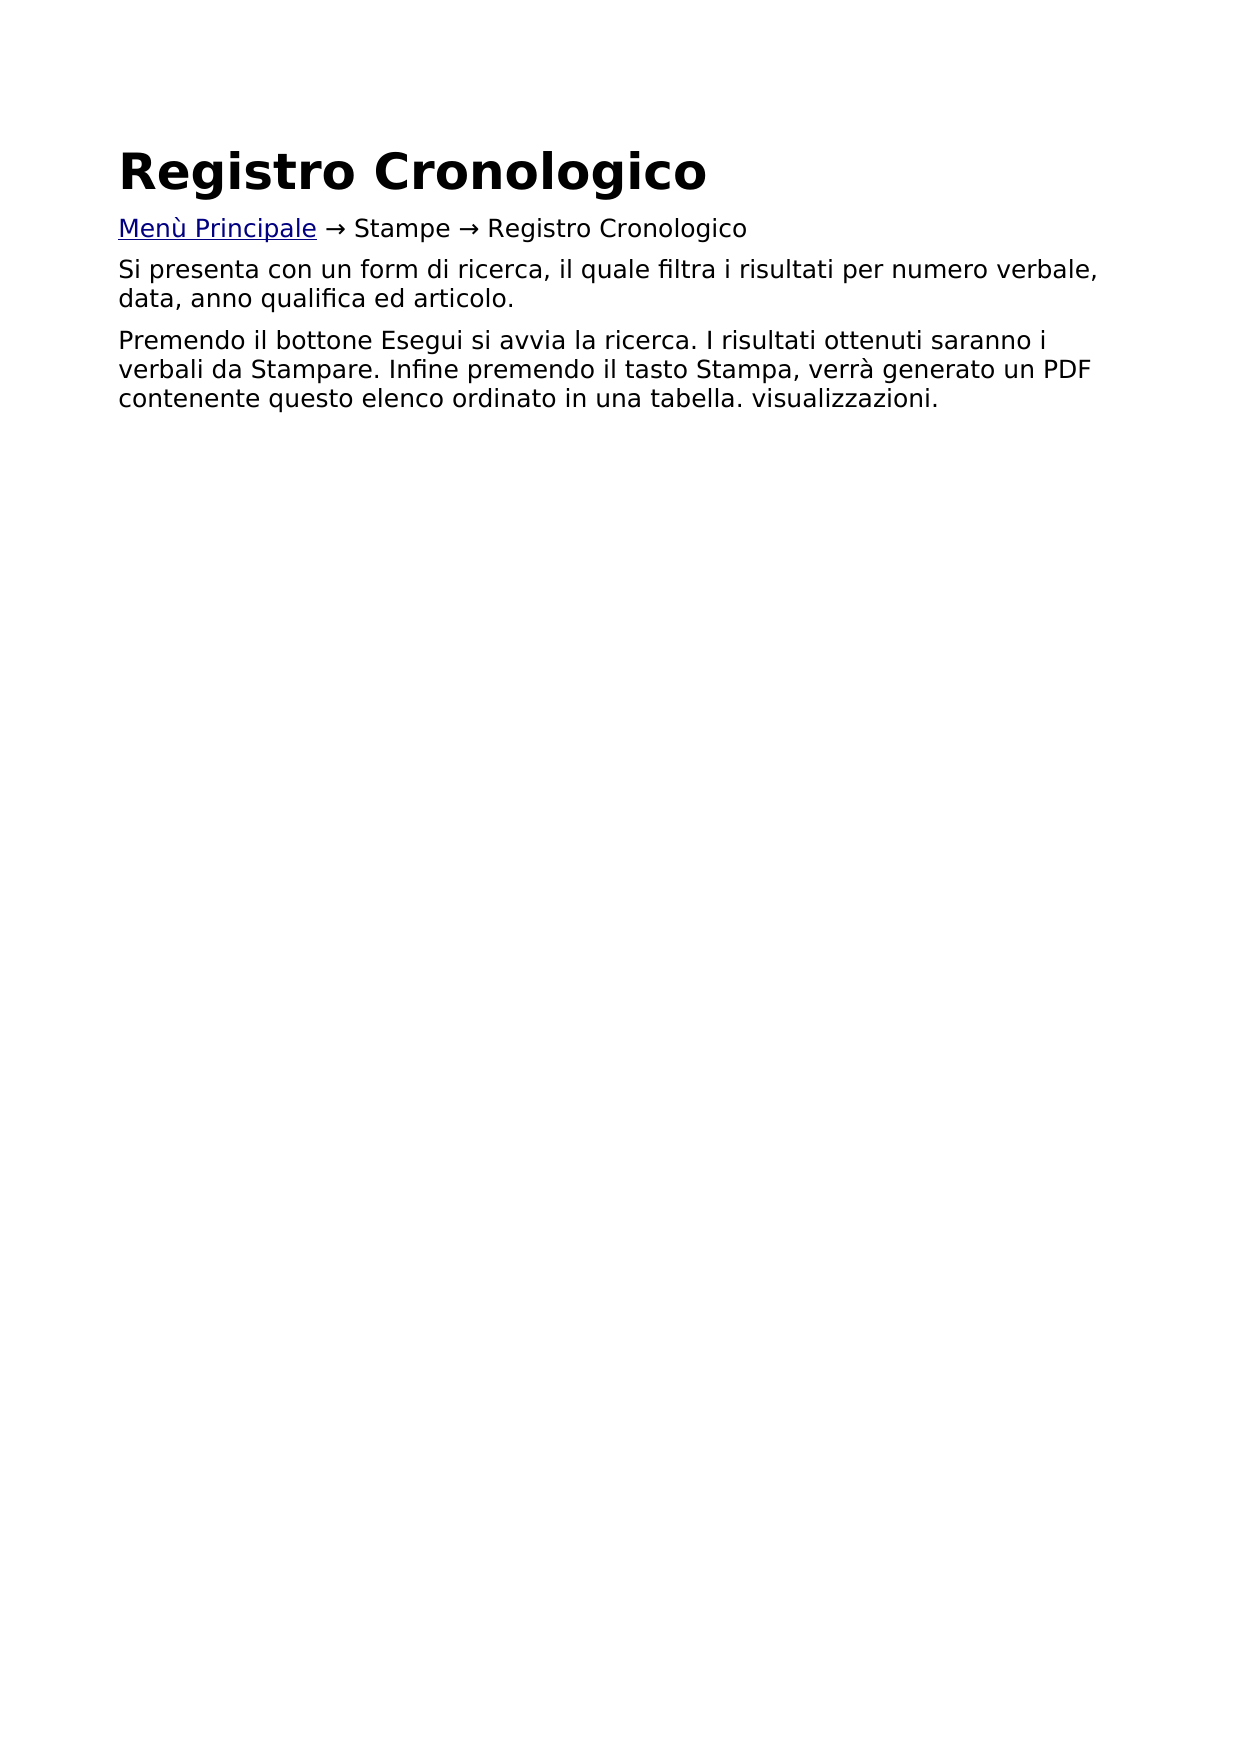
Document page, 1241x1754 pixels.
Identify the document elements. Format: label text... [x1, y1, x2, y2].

text Menù Principale → Stampe → Registro Cronologico [118, 214, 1122, 243]
text Premendo il bottone Esegui si avvia la ricerca. I risultati ottenuti saranno i verbali da Stampare. Infine premendo il tasto Stampa, verrà generato un PDF contenente questo elenco ordinato in una tabella. visualizzazioni. [118, 326, 1122, 414]
text Si presenta con un form di ricerca, il quale filtra i risultati per numero verbale, data, anno qualifica ed articolo. [118, 256, 1122, 314]
subtitle Registro Cronologico [118, 143, 1122, 201]
